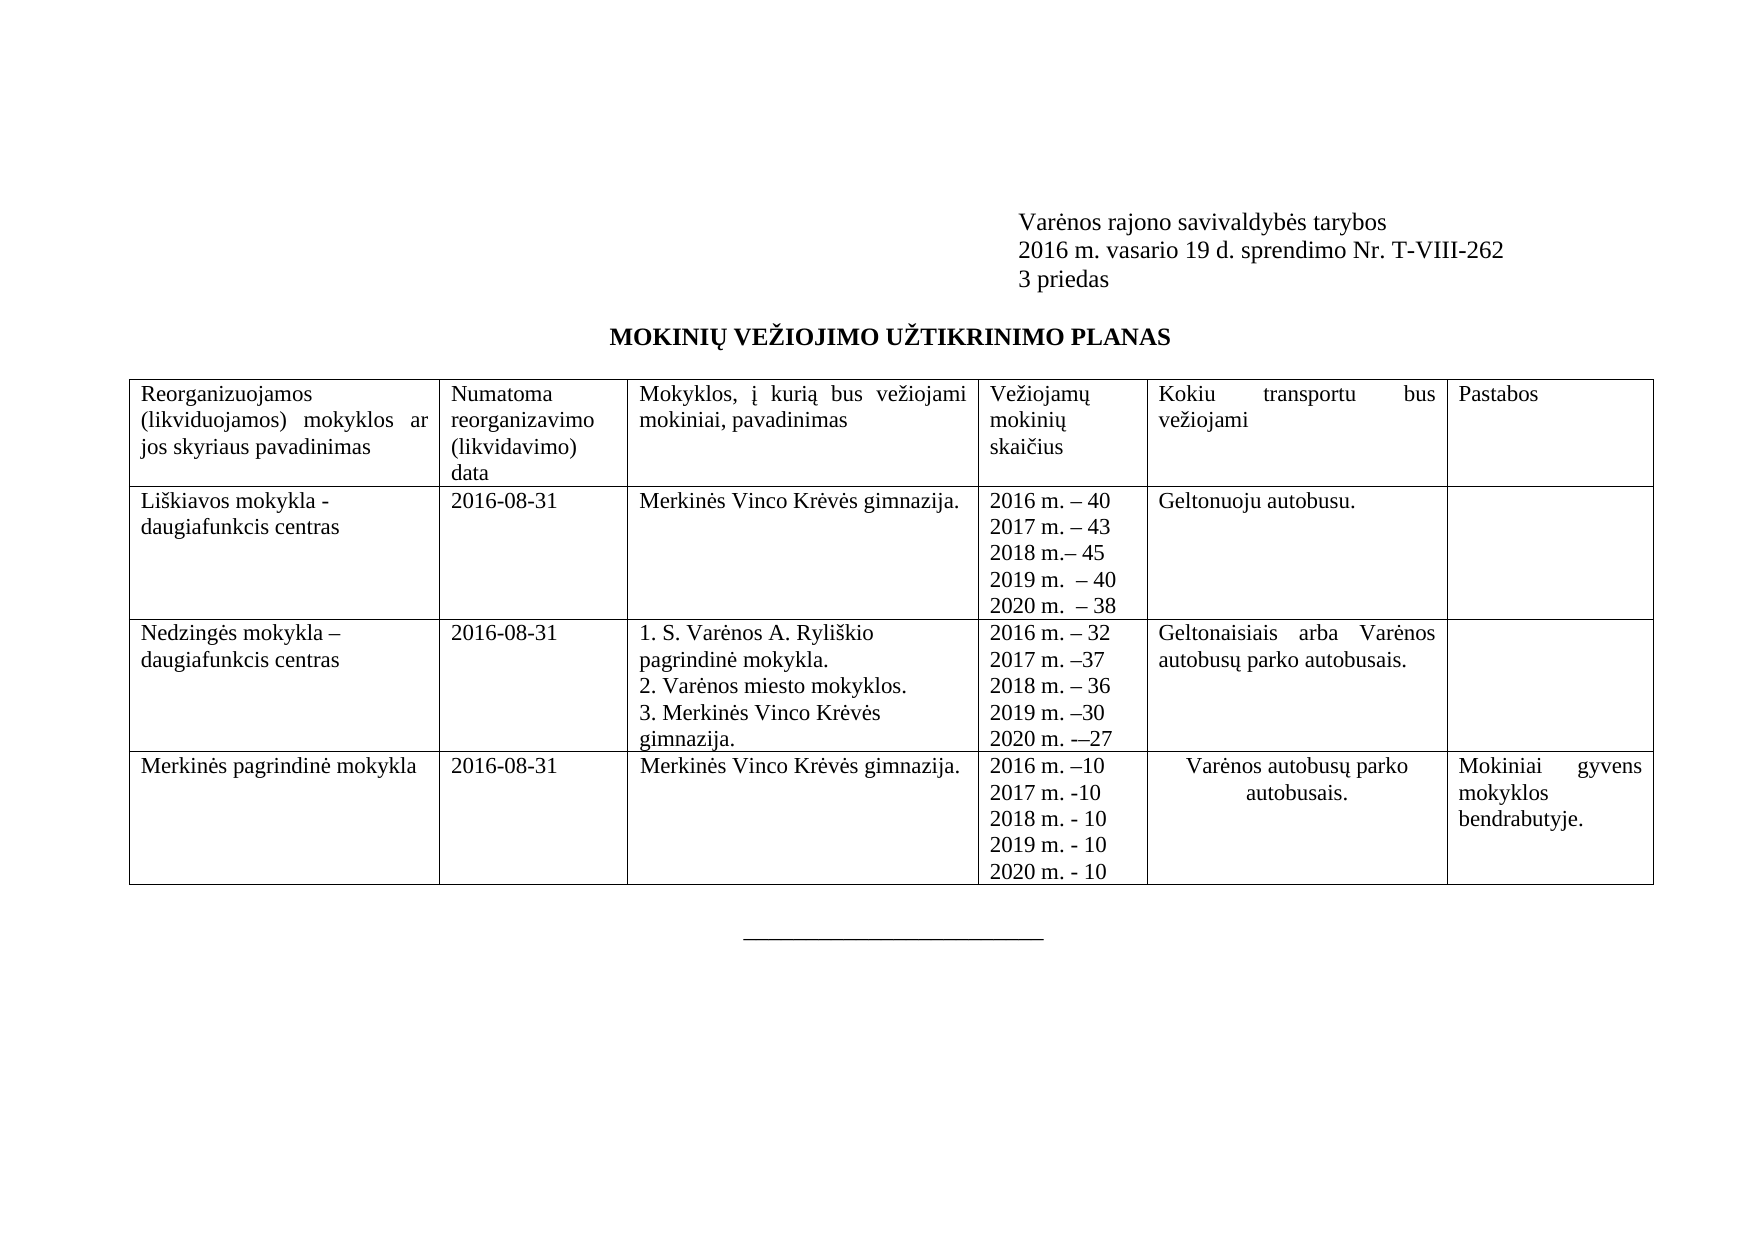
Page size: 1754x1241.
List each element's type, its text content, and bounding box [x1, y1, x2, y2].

text Varėnos rajono savivaldybės tarybos [883, 207, 1668, 235]
table_header Numatoma reorganizavimo (likvidavimo) data [440, 380, 627, 486]
table_cell 2016 m. –10 2017 m. -10 2018 m. - 10 2019 m. - 10 2020 m. - 10 [979, 752, 1147, 884]
table_cell Merkinės Vinco Krėvės gimnazija. [628, 752, 978, 884]
table_cell 1. S. Varėnos A. Ryliškio pagrindinė mokykla. 2. Varėnos miesto mokyklos. 3. Merkinės Vinco Krėvės gimnazija. [628, 620, 978, 751]
table_header Vežiojamų mokinių skaičius [979, 380, 1147, 486]
table_cell 2016-08-31 [440, 752, 627, 884]
table_cell [1448, 620, 1653, 751]
table_cell 2016-08-31 [440, 620, 627, 751]
text 3 priedas [883, 264, 1668, 293]
table_cell Merkinės Vinco Krėvės gimnazija. [628, 487, 978, 618]
table_cell Varėnos autobusų parko autobusais. [1148, 752, 1447, 884]
table_header Kokiu transportu bus vežiojami [1148, 380, 1447, 486]
table_cell Mokiniai gyvens mokyklos bendrabutyje. [1448, 752, 1653, 884]
table_header Reorganizuojamos (likviduojamos) mokyklos ar jos skyriaus pavadinimas [130, 380, 439, 486]
table_cell [1448, 487, 1653, 618]
table_cell 2016 m. – 32 2017 m. –37 2018 m. – 36 2019 m. –30 2020 m. -–27 [979, 620, 1147, 751]
table_cell Geltonuoju autobusu. [1148, 487, 1447, 618]
table_cell Nedzingės mokykla – daugiafunkcis centras [130, 620, 439, 751]
table_header Mokyklos, į kurią bus vežiojami mokiniai, pavadinimas [628, 380, 978, 486]
text MOKINIŲ VEŽIOJIMO UŽTIKRINIMO PLANAS [118, 322, 1668, 350]
text 2016 m. vasario 19 d. sprendimo Nr. T-VIII-262 [883, 235, 1668, 264]
table_cell 2016-08-31 [440, 487, 627, 618]
table_cell 2016 m. – 40 2017 m. – 43 2018 m.– 45 2019 m. – 40 2020 m. – 38 [979, 487, 1147, 618]
text ________________________ [118, 914, 1668, 943]
table_cell Geltonaisiais arba Varėnos autobusų parko autobusais. [1148, 620, 1447, 751]
table_cell Merkinės pagrindinė mokykla [130, 752, 439, 884]
table_header Pastabos [1448, 380, 1653, 486]
table_cell Liškiavos mokykla -daugiafunkcis centras [130, 487, 439, 618]
